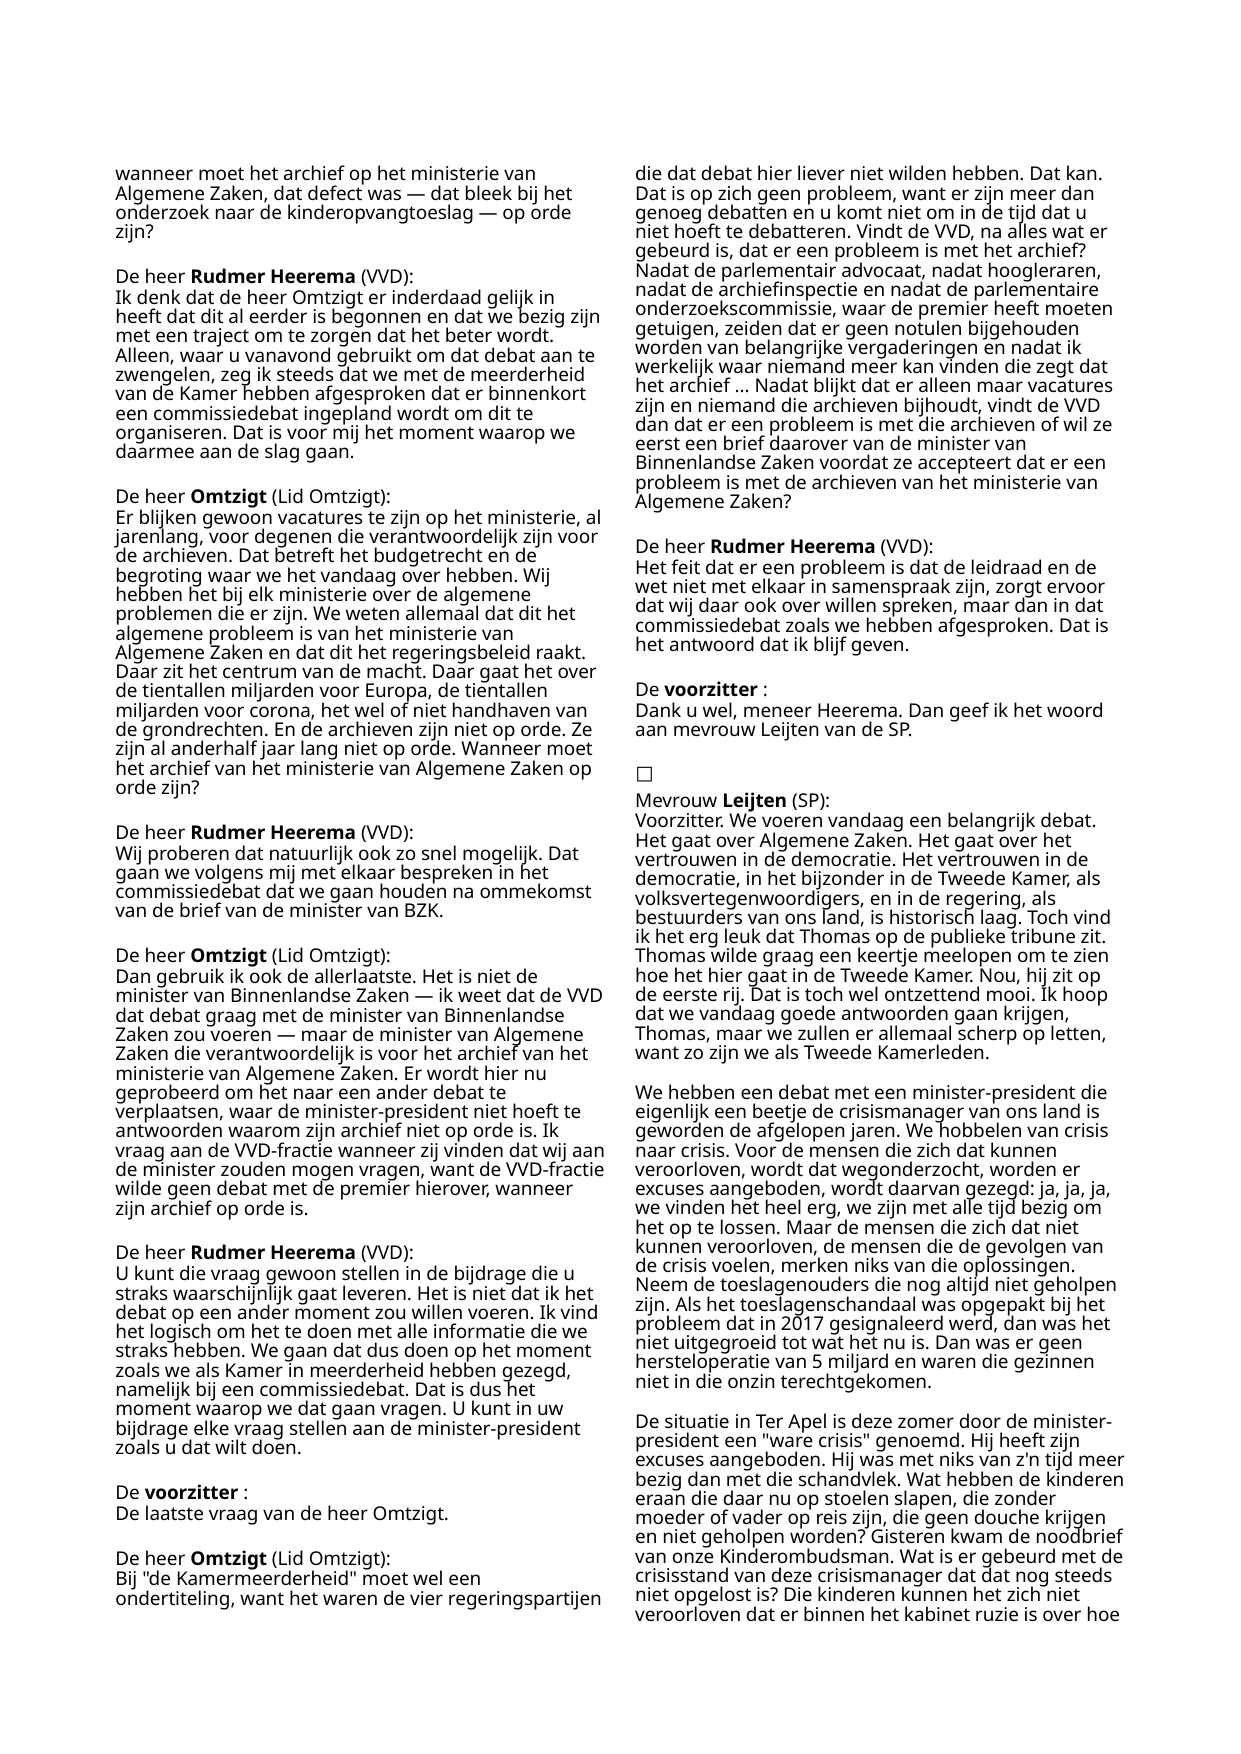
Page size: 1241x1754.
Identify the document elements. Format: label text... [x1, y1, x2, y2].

text Dan gebruik ik ook de allerlaatste. Het is niet de minister van Binnenlandse Zaken — ik weet dat de VVD dat debat graag met de minister van Binnenlandse Zaken zou voeren — maar de minister van Algemene Zaken die verantwoordelijk is voor het archief van het ministerie van Algemene Zaken. Er wordt hier nu geprobeerd om het naar een ander debat te verplaatsen, waar de minister-president niet hoeft te antwoorden waarom zijn archief niet op orde is. Ik vraag aan de VVD-fractie wanneer zij vinden dat wij aan de minister zouden mogen vragen, want de VVD-fractie wilde geen debat met de premier hierover, wanneer zijn archief op orde is. [115, 968, 605, 1219]
text De voorzitter : [115, 1479, 605, 1504]
text De situatie in Ter Apel is deze zomer door de minister-president een "ware crisis" genoemd. Hij heeft zijn excuses aangeboden. Hij was met niks van z'n tijd meer bezig dan met die schandvlek. Wat hebben de kinderen eraan die daar nu op stoelen slapen, die zonder moeder of vader op reis zijn, die geen douche krijgen en niet geholpen worden? Gisteren kwam de noodbrief van onze Kinderombudsman. Wat is er gebeurd met de crisisstand van deze crisismanager dat dat nog steeds niet opgelost is? Die kinderen kunnen het zich niet veroorloven dat er binnen het kabinet ruzie is over hoe [635, 1413, 1125, 1625]
text De laatste vraag van de heer Omtzigt. [115, 1504, 605, 1524]
text Het feit dat er een probleem is dat de leidraad en de wet niet met elkaar in samenspraak zijn, zorgt ervoor dat wij daar ook over willen spreken, maar dan in dat commissiedebat zoals we hebben afgesproken. Dat is het antwoord dat ik blijf geven. [635, 559, 1125, 655]
text die dat debat hier liever niet wilden hebben. Dat kan. Dat is op zich geen probleem, want er zijn meer dan genoeg debatten en u komt niet om in de tijd dat u niet hoeft te debatteren. Vindt de VVD, na alles wat er gebeurd is, dat er een probleem is met het archief? Nadat de parlementair advocaat, nadat hoogleraren, nadat de archiefinspectie en nadat de parlementaire onderzoekscommissie, waar de premier heeft moeten getuigen, zeiden dat er geen notulen bijgehouden worden van belangrijke vergaderingen en nadat ik werkelijk waar niemand meer kan vinden die zegt dat het archief … Nadat blijkt dat er alleen maar vacatures zijn en niemand die archieven bijhoudt, vindt de VVD dan dat er een probleem is met die archieven of wil ze eerst een brief daarover van de minister van Binnenlandse Zaken voordat ze accepteert dat er een probleem is met de archieven van het ministerie van Algemene Zaken? [635, 165, 1125, 512]
text Ik denk dat de heer Omtzigt er inderdaad gelijk in heeft dat dit al eerder is begonnen en dat we bezig zijn met een traject om te zorgen dat het beter wordt. Alleen, waar u vanavond gebruikt om dat debat aan te zwengelen, zeg ik steeds dat we met de meerderheid van de Kamer hebben afgesproken dat er binnenkort een commissiedebat ingepland wordt om dit te organiseren. Dat is voor mij het moment waarop we daarmee aan de slag gaan. [115, 289, 605, 462]
text De heer Rudmer Heerema (VVD): [115, 819, 605, 844]
text De heer Omtzigt (Lid Omtzigt): [115, 942, 605, 968]
text De heer Rudmer Heerema (VVD): [115, 1239, 605, 1265]
text ⬜ [635, 761, 1125, 787]
text U kunt die vraag gewoon stellen in de bijdrage die u straks waarschijnlijk gaat leveren. Het is niet dat ik het debat op een ander moment zou willen voeren. Ik vind het logisch om het te doen met alle informatie die we straks hebben. We gaan dat dus doen op het moment zoals we als Kamer in meerderheid hebben gezegd, namelijk bij een commissiedebat. Dat is dus het moment waarop we dat gaan vragen. U kunt in uw bijdrage elke vraag stellen aan de minister-president zoals u dat wilt doen. [115, 1265, 605, 1458]
text wanneer moet het archief op het ministerie van Algemene Zaken, dat defect was — dat bleek bij het onderzoek naar de kinderopvangtoeslag — op orde zijn? [115, 165, 605, 242]
text We hebben een debat met een minister-president die eigenlijk een beetje de crisismanager van ons land is geworden de afgelopen jaren. We hobbelen van crisis naar crisis. Voor de mensen die zich dat kunnen veroorloven, wordt dat wegonderzocht, worden er excuses aangeboden, wordt daarvan gezegd: ja, ja, ja, we vinden het heel erg, we zijn met alle tijd bezig om het op te lossen. Maar de mensen die zich dat niet kunnen veroorloven, de mensen die de gevolgen van de crisis voelen, merken niks van die oplossingen. Neem de toeslagenouders die nog altijd niet geholpen zijn. Als het toeslagenschandaal was opgepakt bij het probleem dat in 2017 gesignaleerd werd, dan was het niet uitgegroeid tot wat het nu is. Dan was er geen hersteloperatie van 5 miljard en waren die gezinnen niet in die onzin terechtgekomen. [635, 1084, 1125, 1392]
text De heer Rudmer Heerema (VVD): [635, 533, 1125, 559]
text De heer Omtzigt (Lid Omtzigt): [115, 483, 605, 509]
text De heer Rudmer Heerema (VVD): [115, 263, 605, 289]
text Voorzitter. We voeren vandaag een belangrijk debat. Het gaat over Algemene Zaken. Het gaat over het vertrouwen in de democratie. Het vertrouwen in de democratie, in het bijzonder in de Tweede Kamer, als volksvertegenwoordigers, en in de regering, als bestuurders van ons land, is historisch laag. Toch vind ik het erg leuk dat Thomas op de publieke tribune zit. Thomas wilde graag een keertje meelopen om te zien hoe het hier gaat in de Tweede Kamer. Nou, hij zit op de eerste rij. Dat is toch wel ontzettend mooi. Ik hoop dat we vandaag goede antwoorden gaan krijgen, Thomas, maar we zullen er allemaal scherp op letten, want zo zijn we als Tweede Kamerleden. [635, 812, 1125, 1063]
text De heer Omtzigt (Lid Omtzigt): [115, 1545, 605, 1570]
text Dank u wel, meneer Heerema. Dan geef ik het woord aan mevrouw Leijten van de SP. [635, 702, 1125, 740]
text Er blijken gewoon vacatures te zijn op het ministerie, al jarenlang, voor degenen die verantwoordelijk zijn voor de archieven. Dat betreft het budgetrecht en de begroting waar we het vandaag over hebben. Wij hebben het bij elk ministerie over de algemene problemen die er zijn. We weten allemaal dat dit het algemene probleem is van het ministerie van Algemene Zaken en dat dit het regeringsbeleid raakt. Daar zit het centrum van de macht. Daar gaat het over de tientallen miljarden voor Europa, de tientallen miljarden voor corona, het wel of niet handhaven van de grondrechten. En de archieven zijn niet op orde. Ze zijn al anderhalf jaar lang niet op orde. Wanneer moet het archief van het ministerie van Algemene Zaken op orde zijn? [115, 509, 605, 798]
text Mevrouw Leijten (SP): [635, 787, 1125, 812]
text Wij proberen dat natuurlijk ook zo snel mogelijk. Dat gaan we volgens mij met elkaar bespreken in het commissiedebat dat we gaan houden na ommekomst van de brief van de minister van BZK. [115, 844, 605, 922]
text Bij "de Kamermeerderheid" moet wel een ondertiteling, want het waren de vier regeringspartijen [115, 1570, 605, 1609]
text De voorzitter : [635, 676, 1125, 702]
